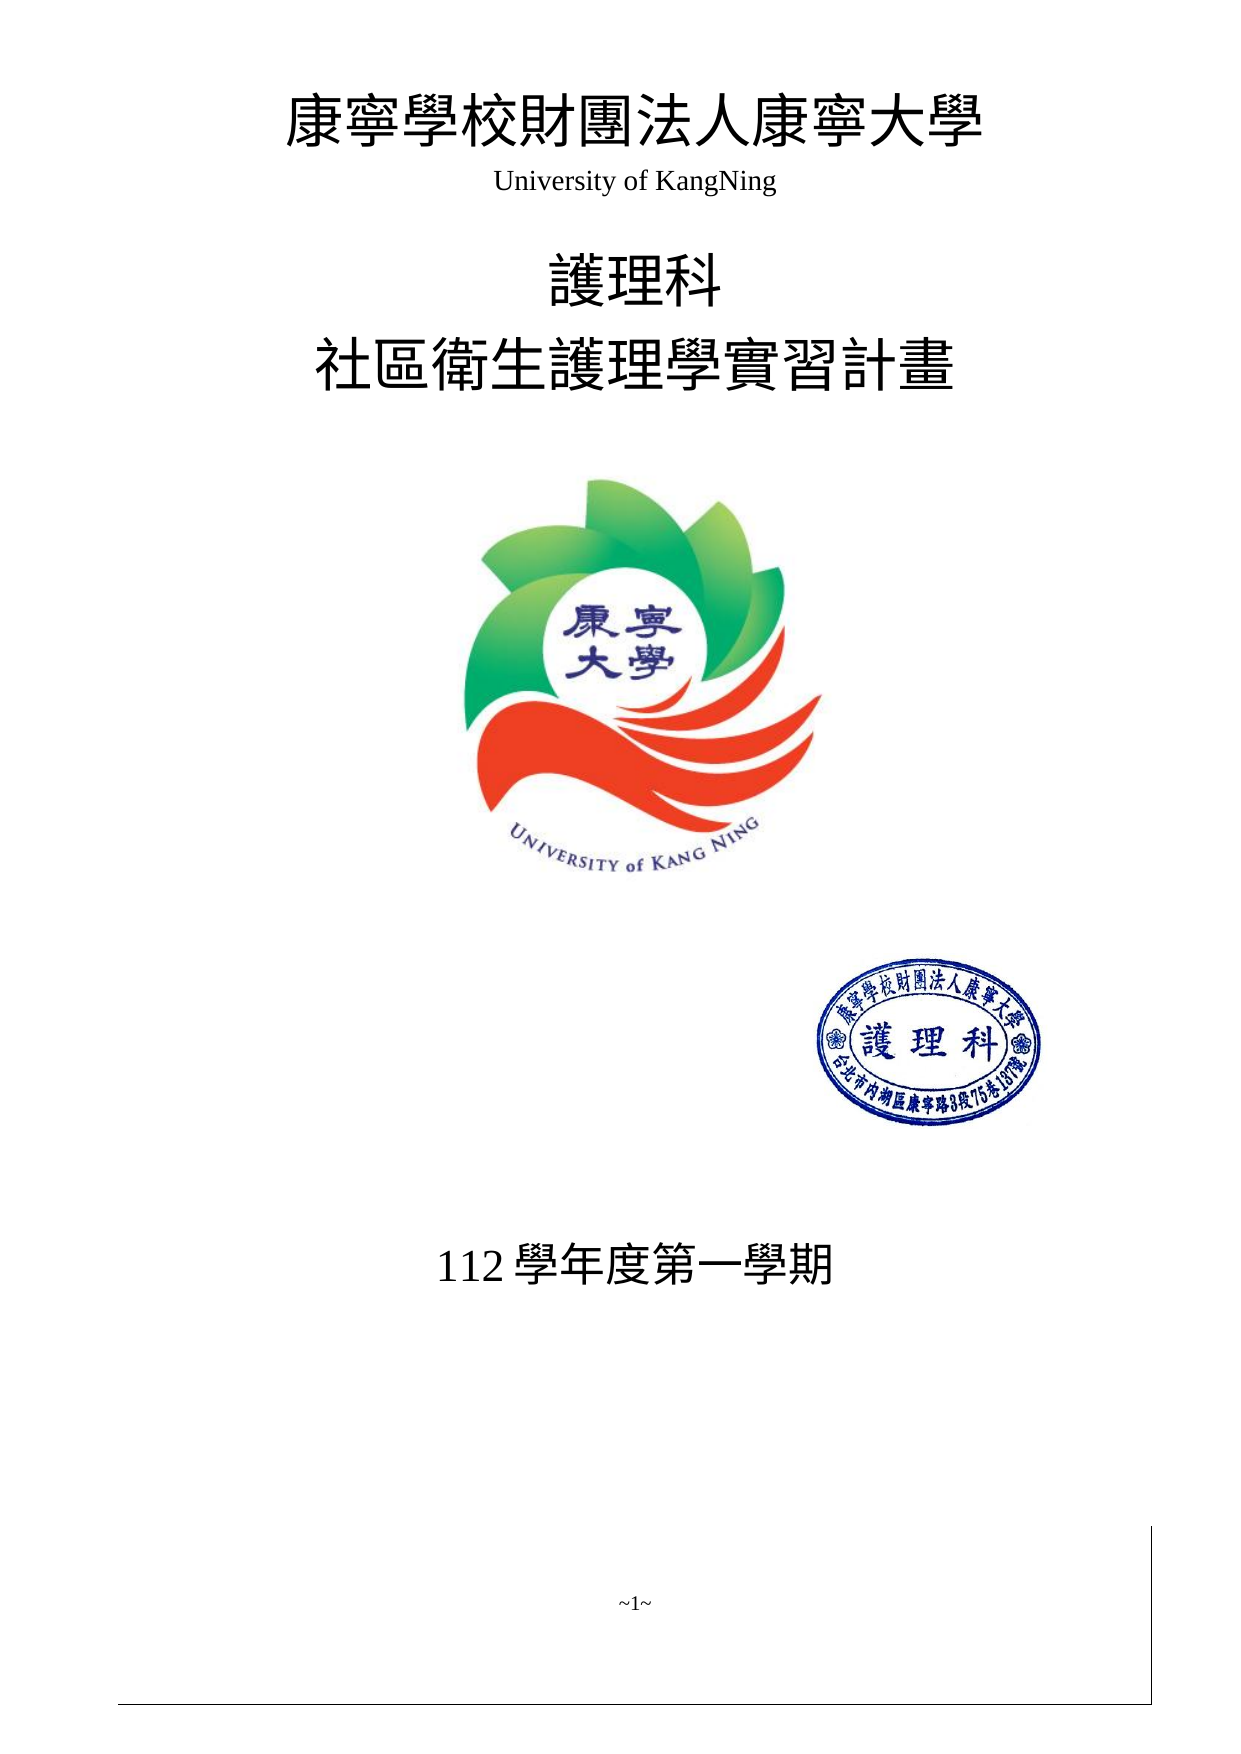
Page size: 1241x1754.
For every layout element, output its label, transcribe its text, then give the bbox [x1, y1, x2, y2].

text 康寧學校財團法人康寧大學 [118, 75, 1152, 159]
text 護理科 [118, 234, 1152, 319]
text 社區衛生護理學實習計畫 [118, 319, 1152, 403]
text University of KangNing [118, 159, 1152, 197]
text 112學年度第一學期 [118, 1228, 1152, 1294]
